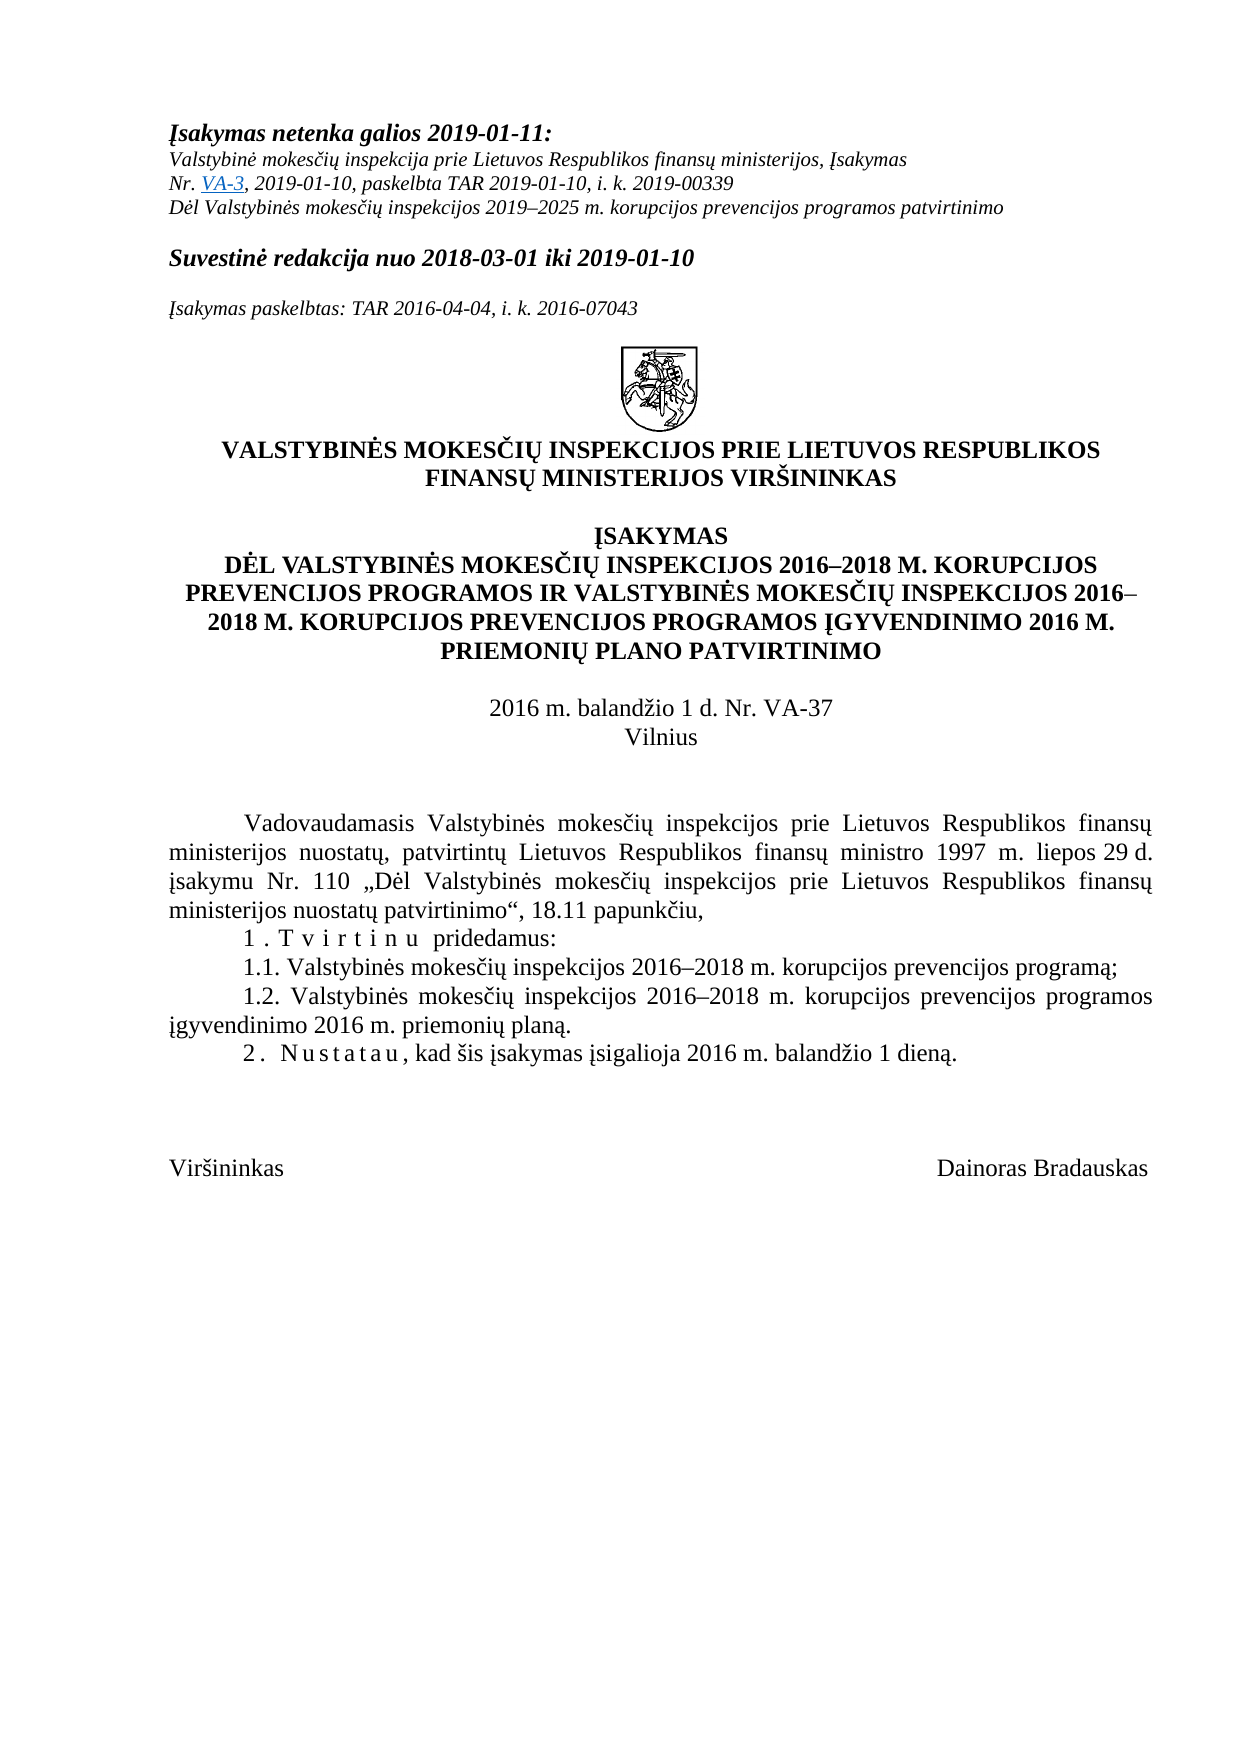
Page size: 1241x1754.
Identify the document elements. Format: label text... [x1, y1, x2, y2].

text 1.Tvirtinu pridedamus: [169, 923, 1153, 952]
text Viršininkas Dainoras Bradauskas [169, 1153, 1153, 1182]
text Vilnius [169, 722, 1153, 751]
text ĮSAKYMAS [169, 521, 1153, 550]
text 2016 m. balandžio 1 d. Nr. VA-37 [169, 693, 1153, 722]
text VALSTYBINĖS MOKESČIŲ INSPEKCIJOS PRIE LIETUVOS RESPUBLIKOS FINANSŲ MINISTERIJOS VIRŠININKAS [169, 435, 1153, 492]
text Vadovaudamasis Valstybinės mokesčių inspekcijos prie Lietuvos Respublikos finansų ministerijos nuostatų, patvirtintų Lietuvos Respublikos finansų ministro 1997 m. liepos 29 d. įsakymu Nr. 110 „Dėl Valstybinės mokesčių inspekcijos prie Lietuvos Respublikos finansų ministerijos nuostatų patvirtinimo“, 18.11 papunkčiu, [169, 808, 1153, 923]
text 1.1. Valstybinės mokesčių inspekcijos 2016–2018 m. korupcijos prevencijos programą; [169, 952, 1153, 981]
text 2. Nustatau, kad šis įsakymas įsigalioja 2016 m. balandžio 1 dieną. [169, 1038, 1153, 1067]
text Valstybinė mokesčių inspekcija prie Lietuvos Respublikos finansų ministerijos, Įsakymas [169, 147, 1153, 171]
text DĖL VALSTYBINĖS MOKESČIŲ INSPEKCIJOS 2016–2018 M. KORUPCIJOS PREVENCIJOS PROGRAMOS IR VALSTYBINĖS MOKESČIŲ INSPEKCIJOS 2016–2018 M. KORUPCIJOS PREVENCIJOS PROGRAMOS ĮGYVENDINIMO 2016 M. PRIEMONIŲ PLANO PATVIRTINIMO [169, 550, 1153, 665]
text Suvestinė redakcija nuo 2018-03-01 iki 2019-01-10 [169, 243, 1153, 272]
text Įsakymas paskelbtas: TAR 2016-04-04, i. k. 2016-07043 [169, 296, 1153, 320]
text Dėl Valstybinės mokesčių inspekcijos 2019–2025 m. korupcijos prevencijos programos patvirtinimo [169, 195, 1153, 219]
text Nr. VA-3, 2019-01-10, paskelbta TAR 2019-01-10, i. k. 2019-00339 [169, 171, 1153, 195]
text 1.2. Valstybinės mokesčių inspekcijos 2016–2018 m. korupcijos prevencijos programos įgyvendinimo 2016 m. priemonių planą. [169, 981, 1153, 1038]
text Įsakymas netenka galios 2019-01-11: [169, 118, 1153, 147]
